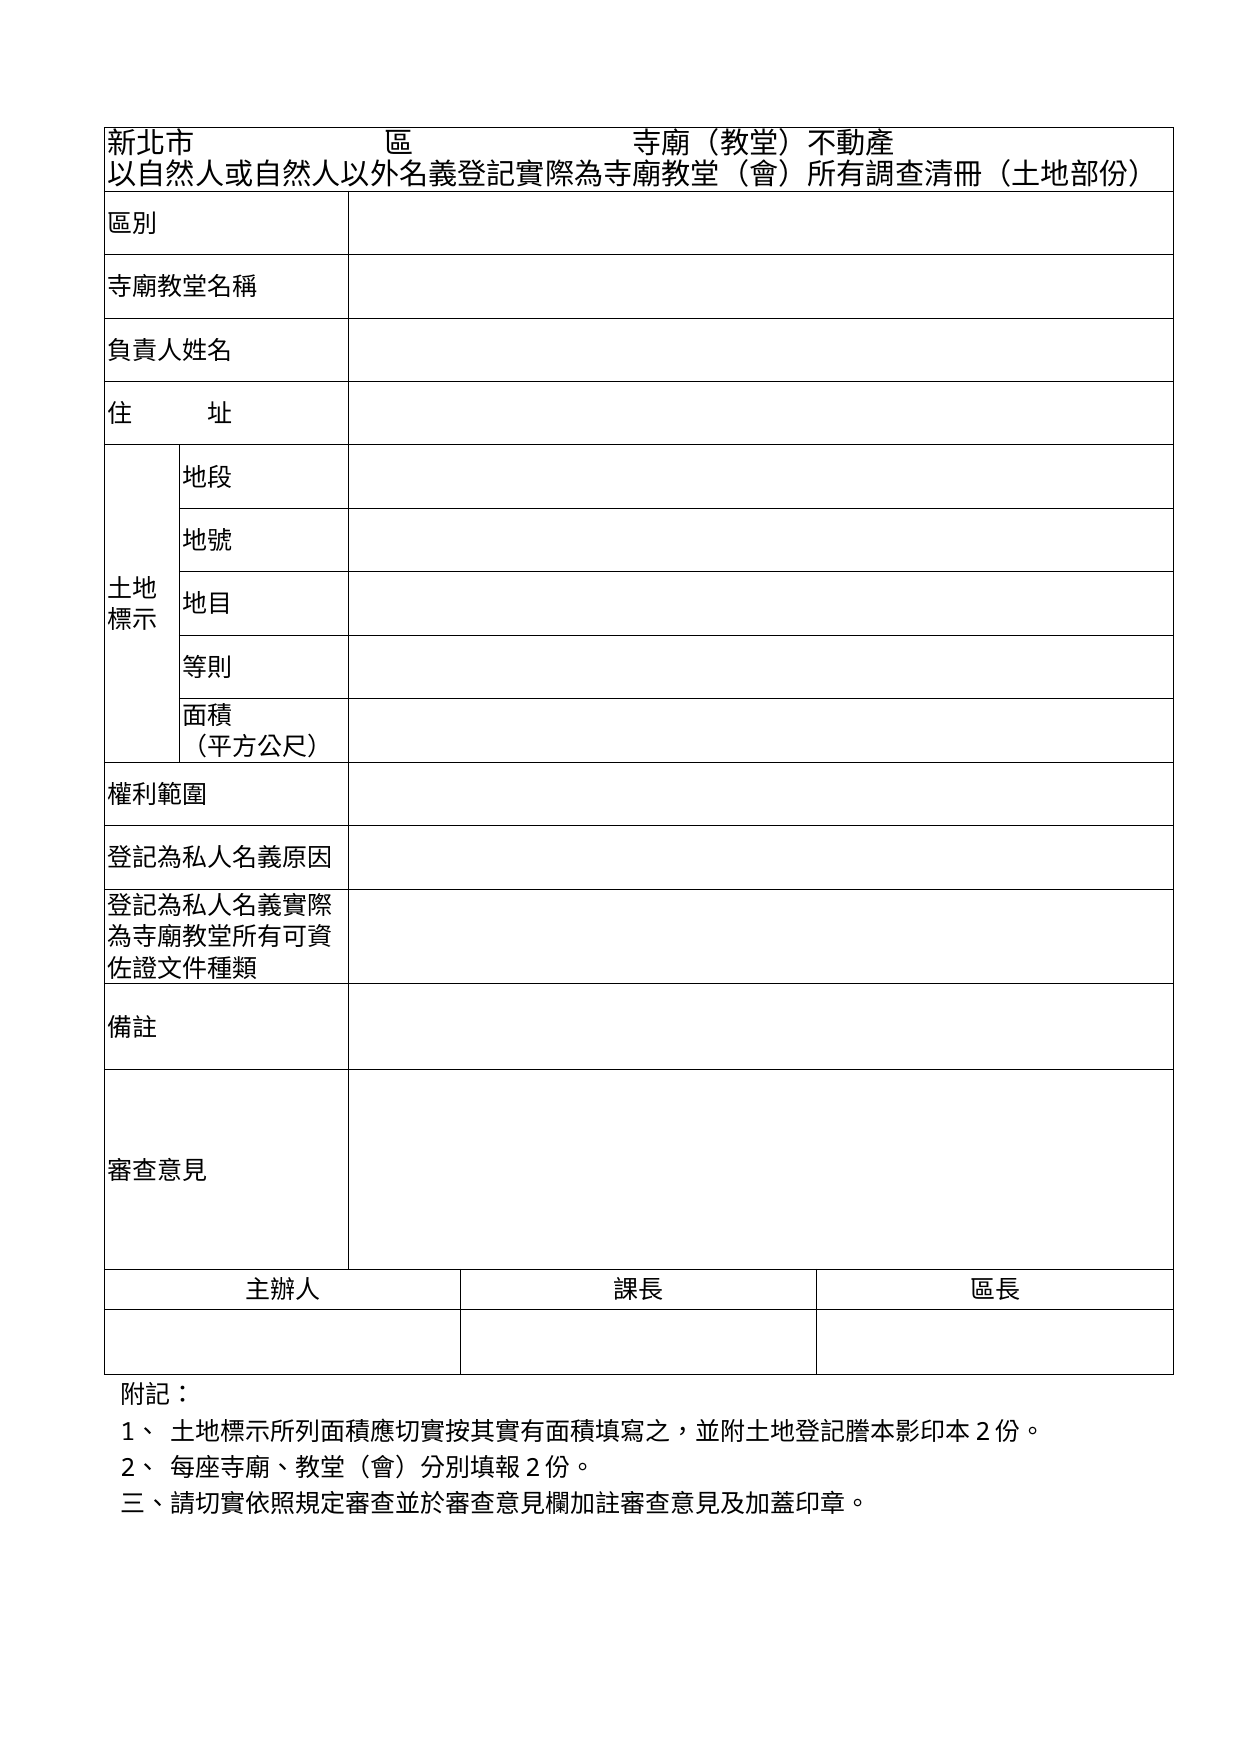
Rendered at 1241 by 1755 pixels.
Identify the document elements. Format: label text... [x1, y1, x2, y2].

table_cell [349, 699, 1173, 762]
table_cell 登記為私人名義實際為寺廟教堂所有可資佐證文件種類 [105, 890, 348, 983]
table_cell [349, 1070, 1173, 1269]
table_cell 地目 [180, 572, 348, 635]
table_cell 寺廟教堂名稱 [105, 255, 348, 317]
table_cell [817, 1310, 1173, 1374]
table_cell [461, 1310, 816, 1374]
table_cell [349, 984, 1173, 1069]
table_cell [349, 890, 1173, 983]
table_cell 負責人姓名 [105, 319, 348, 381]
table_cell [349, 826, 1173, 888]
table_cell 權利範圍 [105, 763, 348, 825]
table_cell [349, 382, 1173, 444]
table_cell 區別 [105, 192, 348, 254]
table_cell 土地 標示 [105, 445, 179, 762]
table_cell [105, 1310, 460, 1374]
text 附記： [120, 1375, 1129, 1411]
table_cell 區長 [817, 1270, 1173, 1309]
table_cell [349, 445, 1173, 508]
table_cell [349, 763, 1173, 825]
table_header 新北市 區 寺廟（教堂）不動產 以自然人或自然人以外名義登記實際為寺廟教堂（會）所有調查清冊（土地部份） [105, 128, 1173, 191]
table_cell [349, 255, 1173, 317]
list 每座寺廟、教堂（會）分別填報2份。 [120, 1447, 1129, 1484]
table_cell 面積 （平方公尺） [180, 699, 348, 762]
table_cell 住 址 [105, 382, 348, 444]
table_cell [349, 509, 1173, 571]
table_cell 課長 [461, 1270, 816, 1309]
text 三、請切實依照規定審查並於審查意見欄加註審查意見及加蓋印章。 [120, 1484, 1120, 1520]
table_cell 主辦人 [105, 1270, 460, 1309]
table_cell [349, 572, 1173, 635]
table_cell [349, 636, 1173, 698]
table_cell 審查意見 [105, 1070, 348, 1269]
table_cell [349, 319, 1173, 381]
table_cell 登記為私人名義原因 [105, 826, 348, 888]
table_cell 地號 [180, 509, 348, 571]
table_cell 等則 [180, 636, 348, 698]
table_cell 備註 [105, 984, 348, 1069]
table_cell [349, 192, 1173, 254]
list 土地標示所列面積應切實按其實有面積填寫之，並附土地登記謄本影印本2份。 [120, 1411, 1129, 1447]
table_cell 地段 [180, 445, 348, 508]
